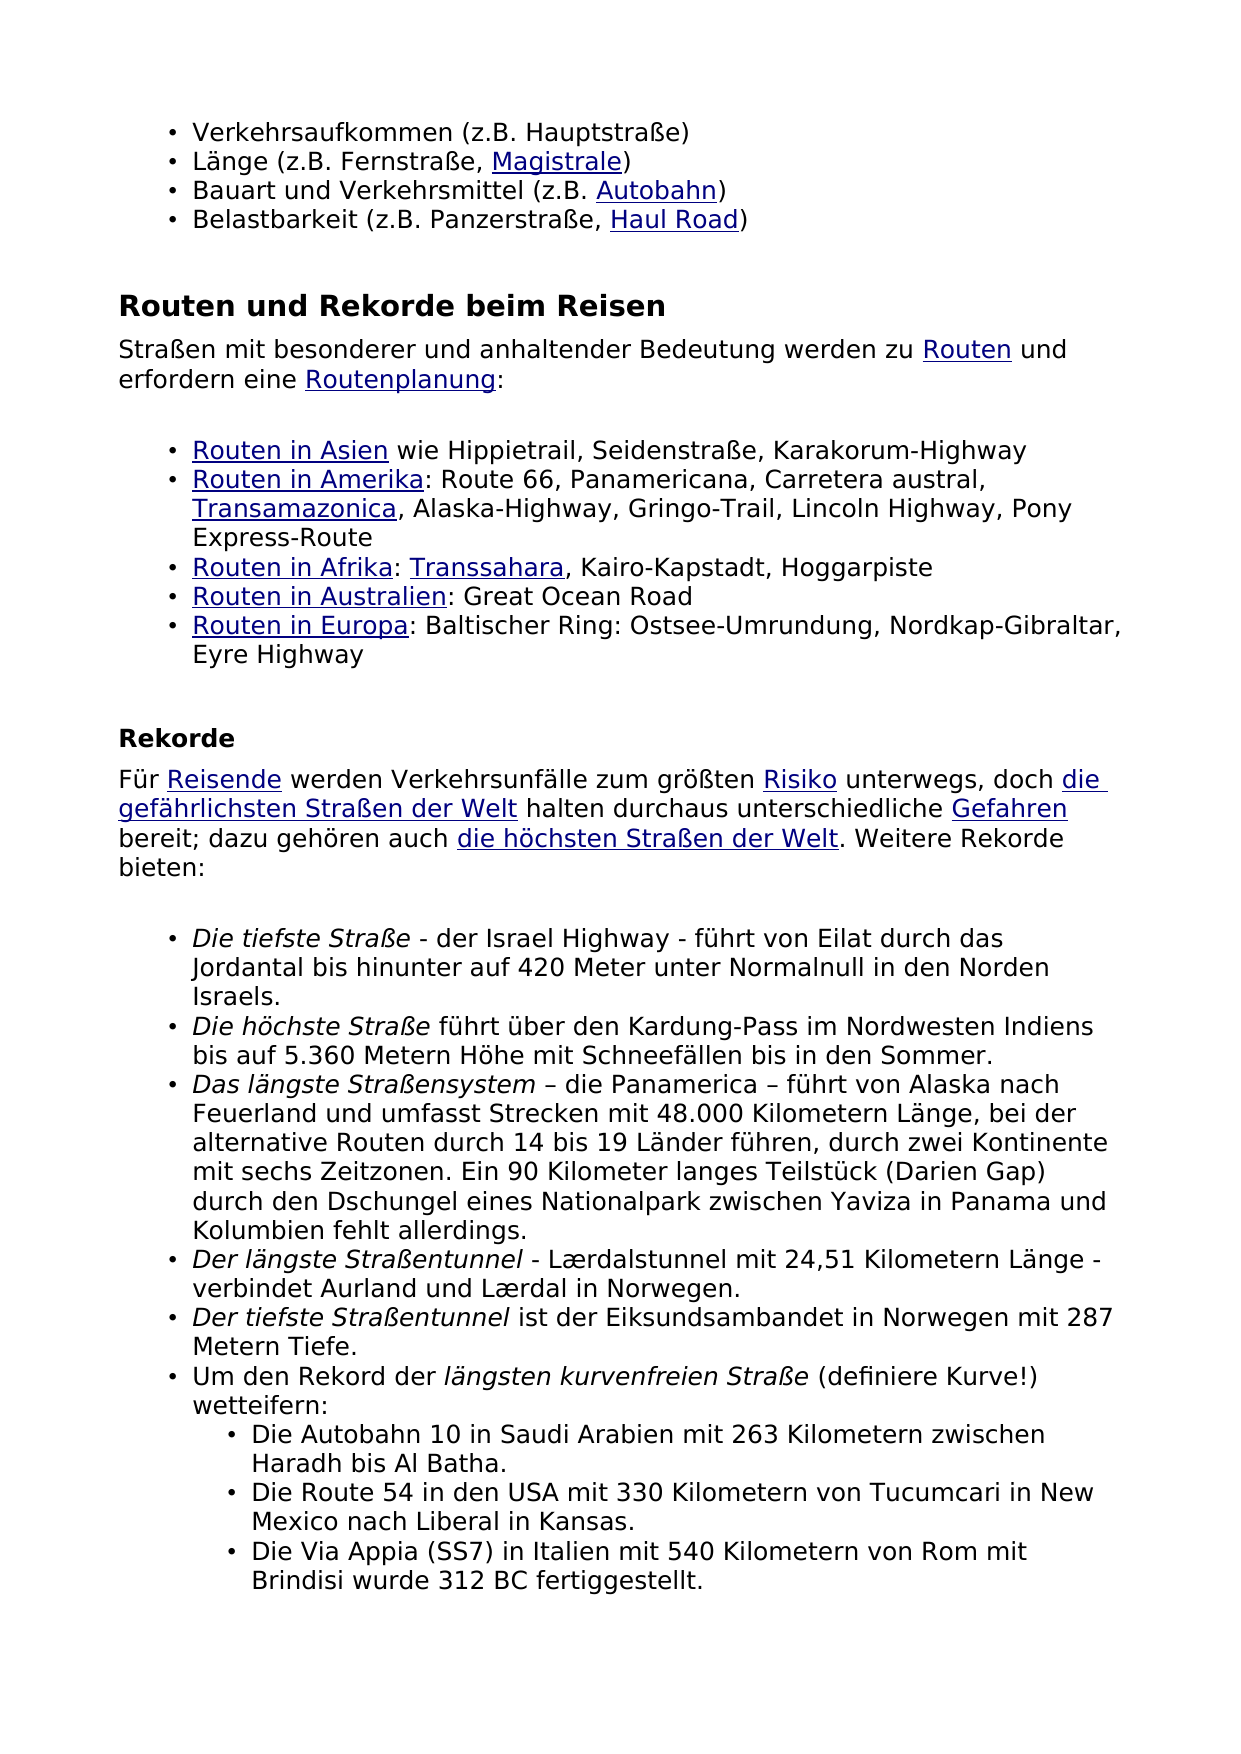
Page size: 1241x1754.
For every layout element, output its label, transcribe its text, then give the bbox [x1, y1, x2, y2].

list Bauart und Verkehrsmittel (z.B. Autobahn) [177, 176, 1122, 206]
list Verkehrsaufkommen (z.B. Hauptstraße) [177, 118, 1122, 147]
list Routen in Afrika: Transsahara, Kairo-Kapstadt, Hoggarpiste [177, 553, 1122, 582]
subtitle Routen und Rekorde beim Reisen [118, 289, 1122, 323]
list Belastbarkeit (z.B. Panzerstraße, Haul Road) [177, 206, 1122, 235]
list Um den Rekord der längsten kurvenfreien Straße (definiere Kurve!) wetteifern: [177, 1362, 1122, 1420]
list Länge (z.B. Fernstraße, Magistrale) [177, 147, 1122, 176]
text Straßen mit besonderer und anhaltender Bedeutung werden zu Routen und erfordern eine Routenplanung: [118, 336, 1122, 394]
list Die Route 54 in den USA mit 330 Kilometern von Tucumcari in New Mexico nach Liberal in Kansas. [236, 1478, 1122, 1537]
list Routen in Australien: Great Ocean Road [177, 582, 1122, 611]
list Routen in Asien wie Hippietrail, Seidenstraße, Karakorum-Highway [177, 436, 1122, 465]
subtitle Rekorde [118, 724, 1122, 753]
list Routen in Amerika: Route 66, Panamericana, Carretera austral, Transamazonica, Alaska-Highway, Gringo-Trail, Lincoln Highway, Pony Express-Route [177, 465, 1122, 553]
list Die tiefste Straße - der Israel Highway - führt von Eilat durch das Jordantal bis hinunter auf 420 Meter unter Normalnull in den Norden Israels. [177, 924, 1122, 1012]
list Die Autobahn 10 in Saudi Arabien mit 263 Kilometern zwischen Haradh bis Al Batha. [236, 1420, 1122, 1478]
list Der tiefste Straßentunnel ist der Eiksundsambandet in Norwegen mit 287 Metern Tiefe. [177, 1303, 1122, 1362]
text Für Reisende werden Verkehrsunfälle zum größten Risiko unterwegs, doch die gefährlichsten Straßen der Welt halten durchaus unterschiedliche Gefahren bereit; dazu gehören auch die höchsten Straßen der Welt. Weitere Rekorde bieten: [118, 766, 1122, 882]
list Das längste Straßensystem – die Panamerica – führt von Alaska nach Feuerland und umfasst Strecken mit 48.000 Kilometern Länge, bei der alternative Routen durch 14 bis 19 Länder führen, durch zwei Kontinente mit sechs Zeitzonen. Ein 90 Kilometer langes Teilstück (Darien Gap) durch den Dschungel eines Nationalpark zwischen Yaviza in Panama und Kolumbien fehlt allerdings. [177, 1070, 1122, 1245]
list Routen in Europa: Baltischer Ring: Ostsee-Umrundung, Nordkap-Gibraltar, Eyre Highway [177, 611, 1122, 669]
list Der längste Straßentunnel - Lærdalstunnel mit 24,51 Kilometern Länge - verbindet Aurland und Lærdal in Norwegen. [177, 1245, 1122, 1303]
list Die Via Appia (SS7) in Italien mit 540 Kilometern von Rom mit Brindisi wurde 312 BC fertiggestellt. [236, 1537, 1122, 1595]
list Die höchste Straße führt über den Kardung-Pass im Nordwesten Indiens bis auf 5.360 Metern Höhe mit Schneefällen bis in den Sommer. [177, 1012, 1122, 1070]
